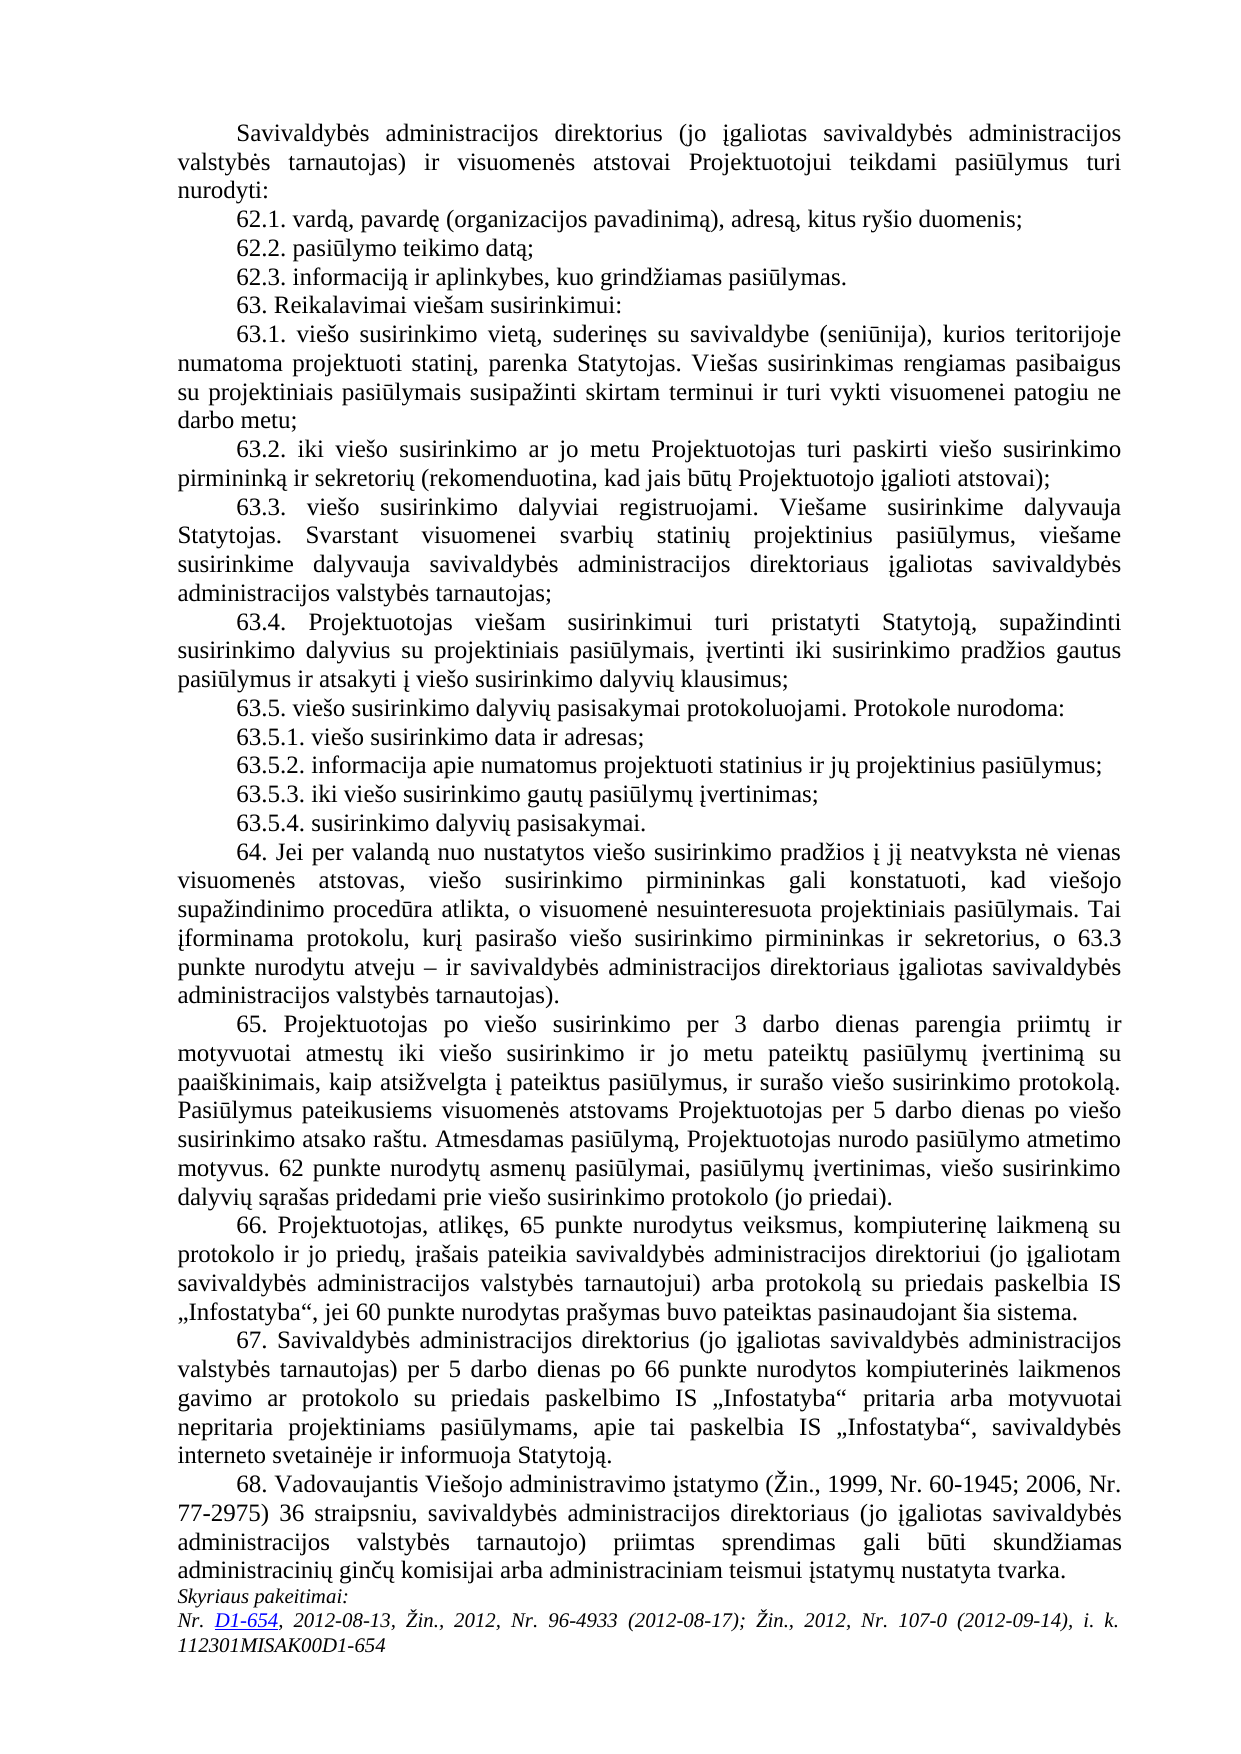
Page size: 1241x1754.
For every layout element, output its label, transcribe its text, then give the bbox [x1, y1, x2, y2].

text 63.2. iki viešo susirinkimo ar jo metu Projektuotojas turi paskirti viešo susirinkimo pirmininką ir sekretorių (rekomenduotina, kad jais būtų Projektuotojo įgalioti atstovai); [177, 434, 1122, 492]
text 63. Reikalavimai viešam susirinkimui: [177, 291, 1122, 319]
text 63.3. viešo susirinkimo dalyviai registruojami. Viešame susirinkime dalyvauja Statytojas. Svarstant visuomenei svarbių statinių projektinius pasiūlymus, viešame susirinkime dalyvauja savivaldybės administracijos direktoriaus įgaliotas savivaldybės administracijos valstybės tarnautojas; [177, 492, 1122, 607]
text Nr. D1-654, 2012-08-13, Žin., 2012, Nr. 96-4933 (2012-08-17); Žin., 2012, Nr. 107-0 (2012-09-14), i. k. 112301MISAK00D1-654 [177, 1608, 1122, 1657]
text 63.5.4. susirinkimo dalyvių pasisakymai. [177, 808, 1122, 837]
text 64. Jei per valandą nuo nustatytos viešo susirinkimo pradžios į jį neatvyksta nė vienas visuomenės atstovas, viešo susirinkimo pirmininkas gali konstatuoti, kad viešojo supažindinimo procedūra atlikta, o visuomenė nesuinteresuota projektiniais pasiūlymais. Tai įforminama protokolu, kurį pasirašo viešo susirinkimo pirmininkas ir sekretorius, o 63.3 punkte nurodytu atveju – ir savivaldybės administracijos direktoriaus įgaliotas savivaldybės administracijos valstybės tarnautojas). [177, 837, 1122, 1009]
text 63.1. viešo susirinkimo vietą, suderinęs su savivaldybe (seniūnija), kurios teritorijoje numatoma projektuoti statinį, parenka Statytojas. Viešas susirinkimas rengiamas pasibaigus su projektiniais pasiūlymais susipažinti skirtam terminui ir turi vykti visuomenei patogiu ne darbo metu; [177, 319, 1122, 434]
text 62.1. vardą, pavardę (organizacijos pavadinimą), adresą, kitus ryšio duomenis; [177, 204, 1122, 233]
text 67. Savivaldybės administracijos direktorius (jo įgaliotas savivaldybės administracijos valstybės tarnautojas) per 5 darbo dienas po 66 punkte nurodytos kompiuterinės laikmenos gavimo ar protokolo su priedais paskelbimo IS „Infostatyba“ pritaria arba motyvuotai nepritaria projektiniams pasiūlymams, apie tai paskelbia IS „Infostatyba“, savivaldybės interneto svetainėje ir informuoja Statytoją. [177, 1326, 1122, 1469]
text 63.5.1. viešo susirinkimo data ir adresas; [177, 722, 1122, 751]
text 62.3. informaciją ir aplinkybes, kuo grindžiamas pasiūlymas. [177, 262, 1122, 291]
text Savivaldybės administracijos direktorius (jo įgaliotas savivaldybės administracijos valstybės tarnautojas) ir visuomenės atstovai Projektuotojui teikdami pasiūlymus turi nurodyti: [177, 118, 1122, 204]
text 66. Projektuotojas, atlikęs, 65 punkte nurodytus veiksmus, kompiuterinę laikmeną su protokolo ir jo priedų, įrašais pateikia savivaldybės administracijos direktoriui (jo įgaliotam savivaldybės administracijos valstybės tarnautojui) arba protokolą su priedais paskelbia IS „Infostatyba“, jei 60 punkte nurodytas prašymas buvo pateiktas pasinaudojant šia sistema. [177, 1211, 1122, 1326]
text 63.5.3. iki viešo susirinkimo gautų pasiūlymų įvertinimas; [177, 779, 1122, 808]
text 63.4. Projektuotojas viešam susirinkimui turi pristatyti Statytoją, supažindinti susirinkimo dalyvius su projektiniais pasiūlymais, įvertinti iki susirinkimo pradžios gautus pasiūlymus ir atsakyti į viešo susirinkimo dalyvių klausimus; [177, 607, 1122, 693]
text 65. Projektuotojas po viešo susirinkimo per 3 darbo dienas parengia priimtų ir motyvuotai atmestų iki viešo susirinkimo ir jo metu pateiktų pasiūlymų įvertinimą su paaiškinimais, kaip atsižvelgta į pateiktus pasiūlymus, ir surašo viešo susirinkimo protokolą. Pasiūlymus pateikusiems visuomenės atstovams Projektuotojas per 5 darbo dienas po viešo susirinkimo atsako raštu. Atmesdamas pasiūlymą, Projektuotojas nurodo pasiūlymo atmetimo motyvus. 62 punkte nurodytų asmenų pasiūlymai, pasiūlymų įvertinimas, viešo susirinkimo dalyvių sąrašas pridedami prie viešo susirinkimo protokolo (jo priedai). [177, 1009, 1122, 1211]
text 62.2. pasiūlymo teikimo datą; [177, 233, 1122, 262]
text 68. Vadovaujantis Viešojo administravimo įstatymo (Žin., 1999, Nr. 60-1945; 2006, Nr. 77-2975) 36 straipsniu, savivaldybės administracijos direktoriaus (jo įgaliotas savivaldybės administracijos valstybės tarnautojo) priimtas sprendimas gali būti skundžiamas administracinių ginčų komisijai arba administraciniam teismui įstatymų nustatyta tvarka. [177, 1469, 1122, 1584]
text Skyriaus pakeitimai: [177, 1584, 1122, 1608]
text 63.5.2. informacija apie numatomus projektuoti statinius ir jų projektinius pasiūlymus; [177, 751, 1122, 779]
text 63.5. viešo susirinkimo dalyvių pasisakymai protokoluojami. Protokole nurodoma: [177, 693, 1122, 722]
